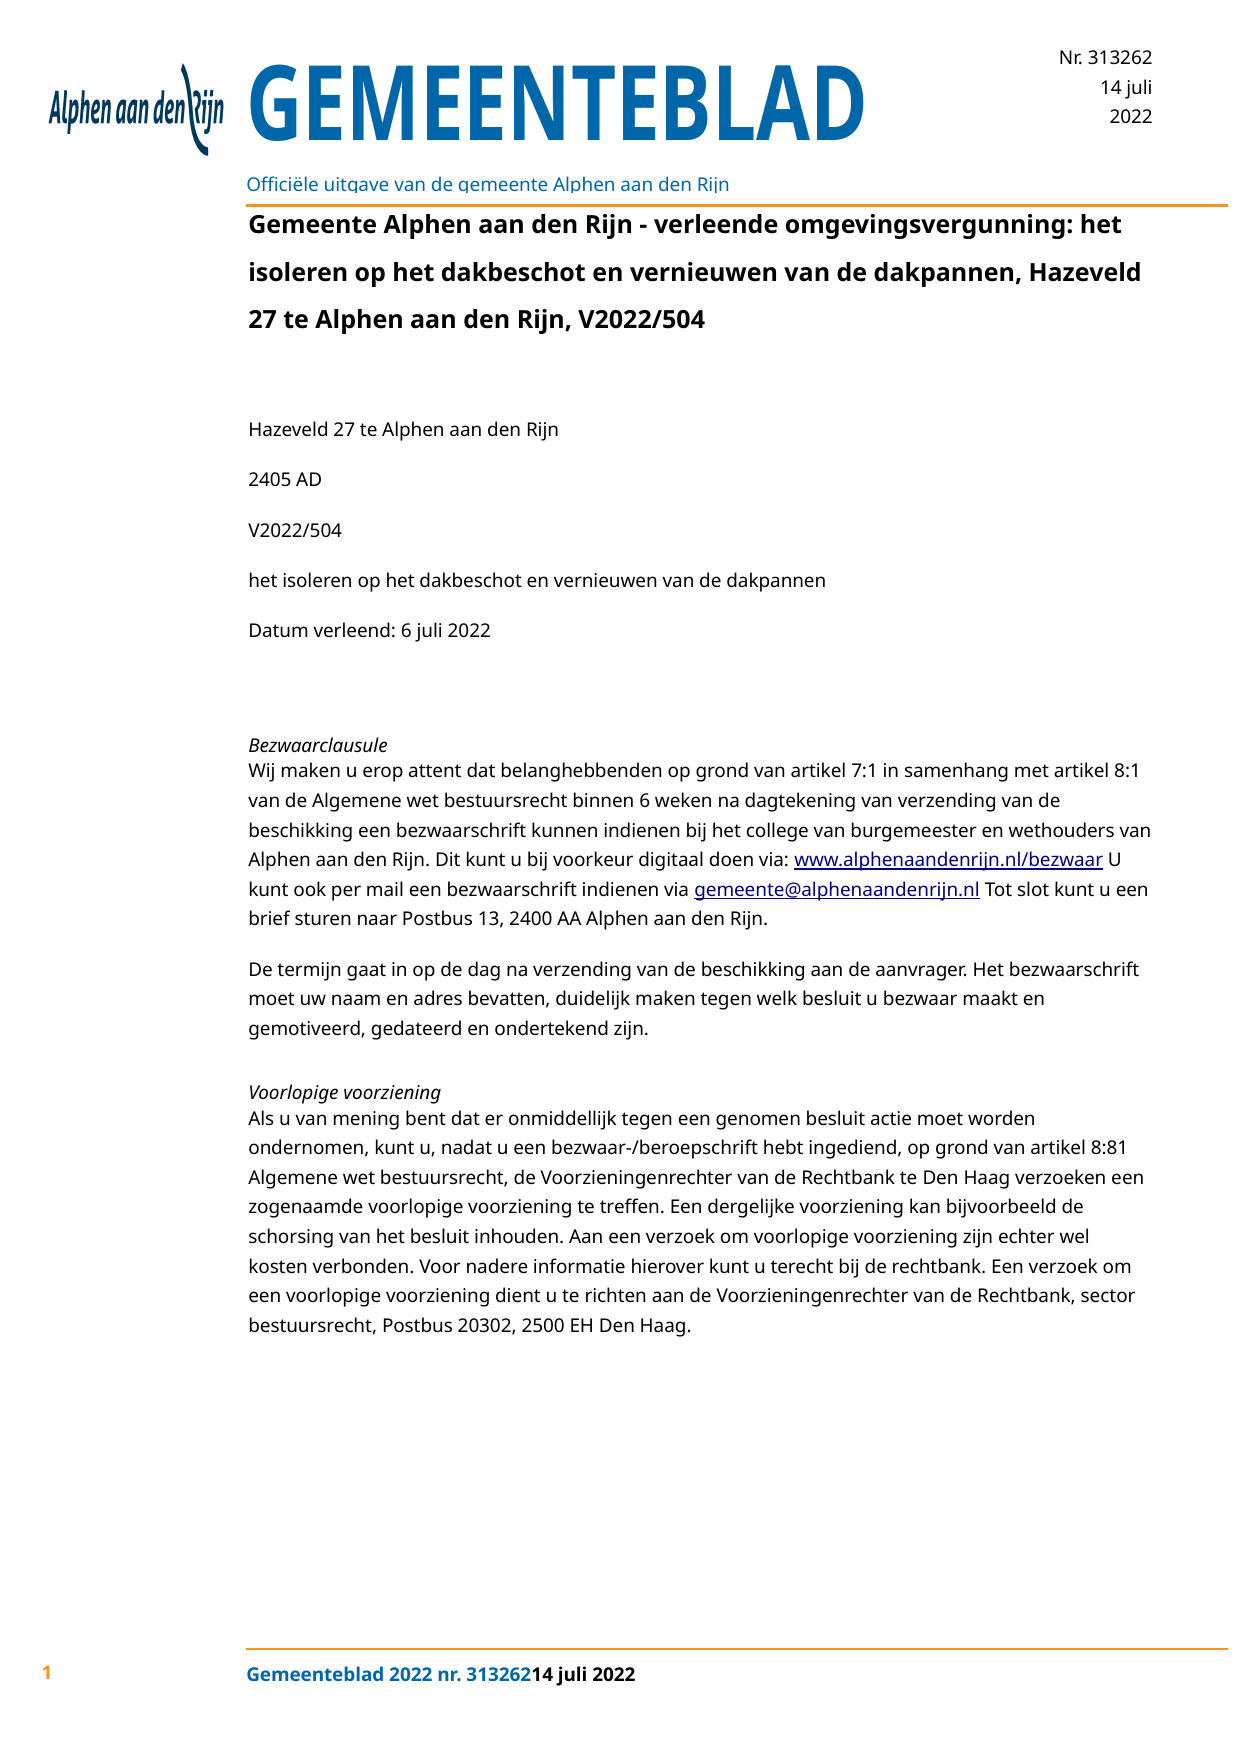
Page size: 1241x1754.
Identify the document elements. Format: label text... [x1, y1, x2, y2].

text Datum verleend: 6 juli 2022 [248, 618, 1152, 643]
text het isoleren op het dakbeschot en vernieuwen van de dakpannen [248, 567, 1152, 593]
text Hazeveld 27 te Alphen aan den Rijn [248, 416, 1152, 442]
text De termijn gaat in op de dag na verzending van de beschikking aan de aanvrager. Het bezwaarschrift moet uw naam en adres bevatten, duidelijk maken tegen welk besluit u bezwaar maakt en gemotiveerd, gedateerd en ondertekend zijn. [248, 956, 1152, 1041]
text Voorlopige voorziening [248, 1079, 1152, 1105]
text Gemeente Alphen aan den Rijn - verleende omgevingsvergunning: het isoleren op het dakbeschot en vernieuwen van de dakpannen, Hazeveld 27 te Alphen aan den Rijn, V2022/504 [248, 207, 1152, 336]
text V2022/504 [248, 517, 1152, 542]
text Als u van mening bent dat er onmiddellijk tegen een genomen besluit actie moet worden ondernomen, kunt u, nadat u een bezwaar-/beroepschrift hebt ingediend, op grond van artikel 8:81 Algemene wet bestuursrecht, de Voorzieningenrechter van de Rechtbank te Den Haag verzoeken een zogenaamde voorlopige voorziening te treffen. Een dergelijke voorziening kan bijvoorbeeld de schorsing van het besluit inhouden. Aan een verzoek om voorlopige voorziening zijn echter wel kosten verbonden. Voor nadere informatie hierover kunt u terecht bij de rechtbank. Een verzoek om een voorlopige voorziening dient u te richten aan de Voorzieningenrechter van de Rechtbank, sector bestuursrecht, Postbus 20302, 2500 EH Den Haag. [248, 1105, 1152, 1338]
text 2405 AD [248, 466, 1152, 492]
text Bezwaarclausule [248, 732, 1152, 758]
text Wij maken u erop attent dat belanghebbenden op grond van artikel 7:1 in samenhang met artikel 8:1 van de Algemene wet bestuursrecht binnen 6 weken na dagtekening van verzending van de beschikking een bezwaarschrift kunnen indienen bij het college van burgemeester en wethouders van Alphen aan den Rijn. Dit kunt u bij voorkeur digitaal doen via: www.alphenaandenrijn.nl/bezwaar U kunt ook per mail een bezwaarschrift indienen via gemeente@alphenaandenrijn.nl Tot slot kunt u een brief sturen naar Postbus 13, 2400 AA Alphen aan den Rijn. [248, 758, 1152, 931]
picture [41, 47, 231, 172]
